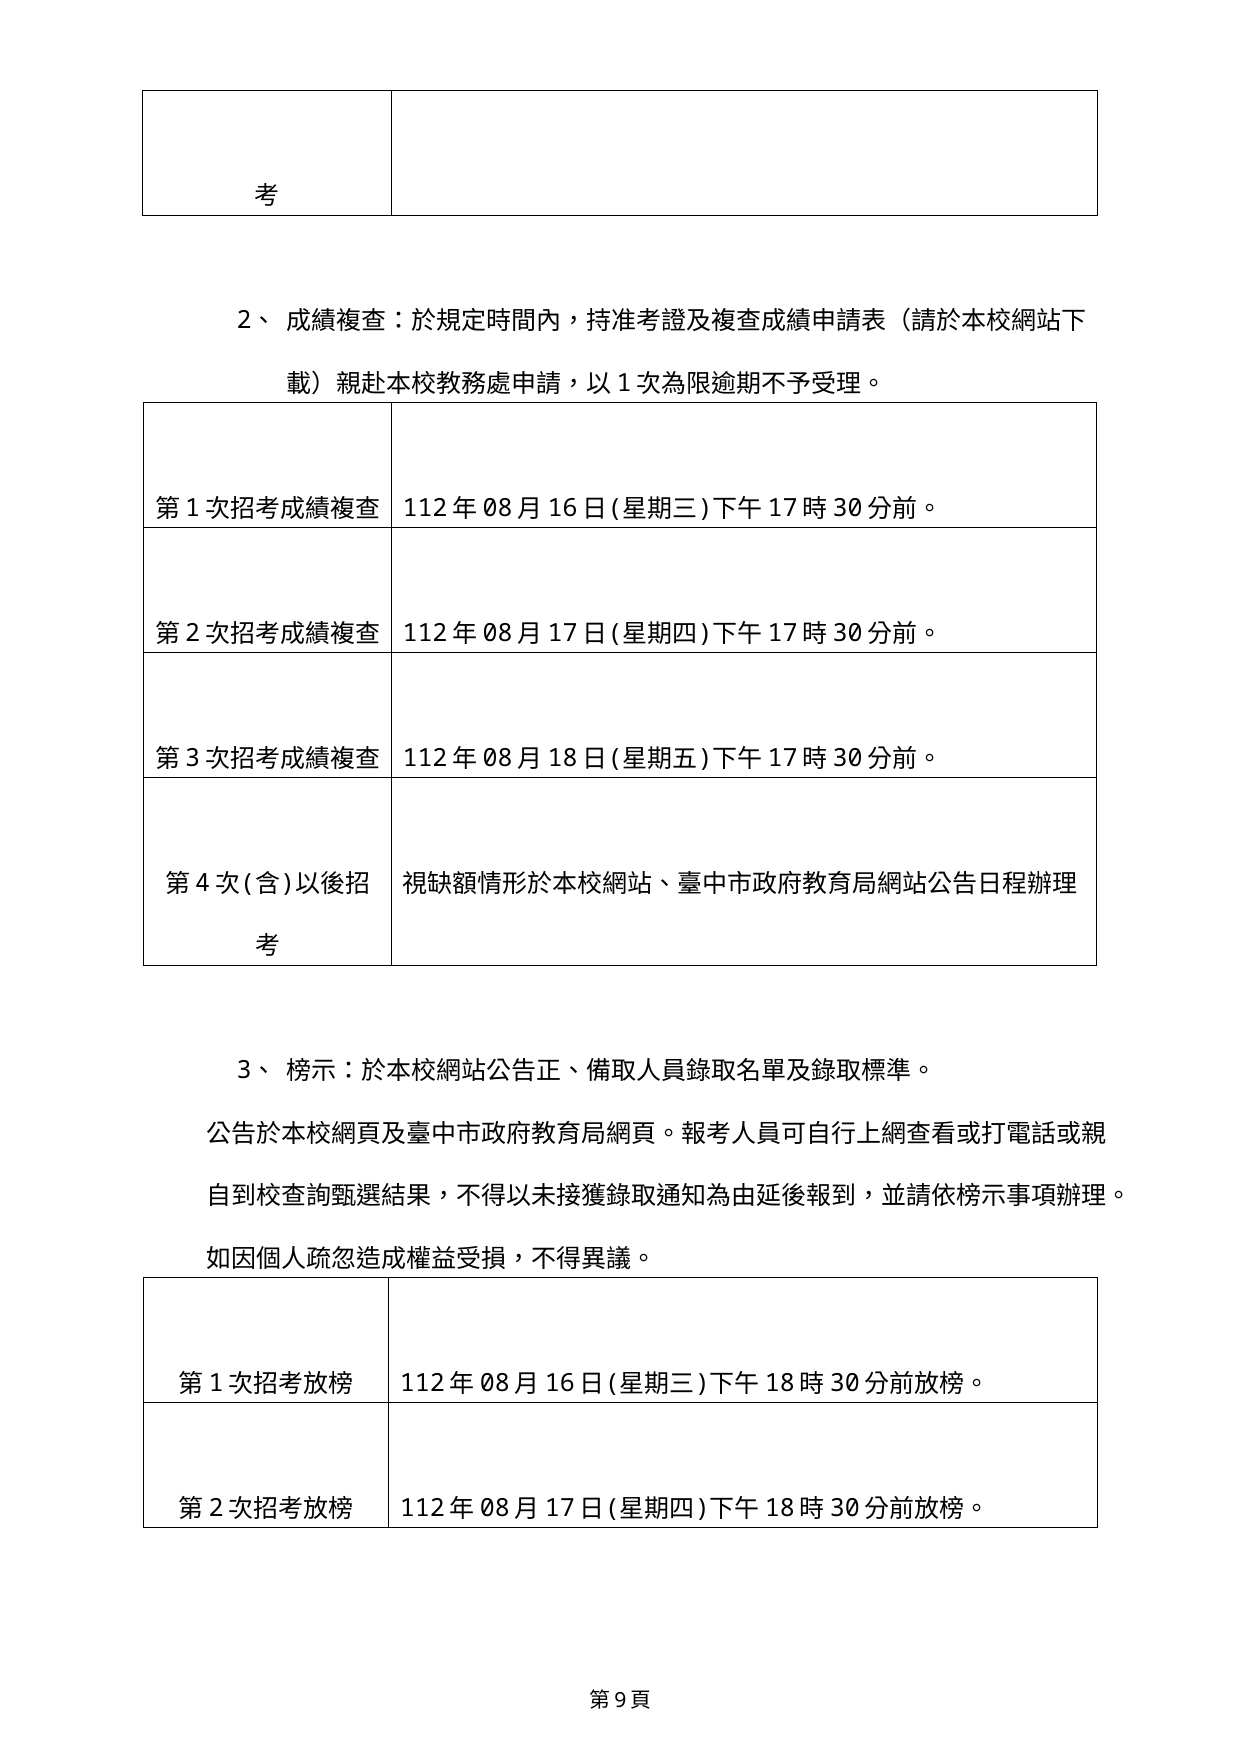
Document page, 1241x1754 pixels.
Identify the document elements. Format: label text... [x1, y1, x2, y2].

table_cell [392, 91, 1097, 215]
table_cell 第3次招考成績複查 [144, 653, 391, 777]
text 公告於本校網頁及臺中市政府教育局網頁。報考人員可自行上網查看或打電話或親自到校查詢甄選結果，不得以未接獲錄取通知為由延後報到，並請依榜示事項辦理。如因個人疏忽造成權益受損，不得異議。 [207, 1090, 1122, 1277]
table_cell 視缺額情形於本校網站、臺中市政府教育局網站公告日程辦理 [392, 778, 1096, 965]
table_header 第1次招考成績複查 [144, 403, 391, 527]
table_cell 第2次招考放榜 [144, 1403, 388, 1527]
table_header 第1次招考放榜 [144, 1278, 388, 1402]
table_header 112年08月16日(星期三)下午17時30分前。 [392, 403, 1096, 527]
list 榜示：於本校網站公告正、備取人員錄取名單及錄取標準。 [236, 1027, 1122, 1090]
table_cell 第2次招考成績複查 [144, 528, 391, 652]
table_cell 112年08月18日(星期五)下午17時30分前。 [392, 653, 1096, 777]
table_cell 第4次(含)以後招考 [144, 778, 391, 965]
table_header 112年08月16日(星期三)下午18時30分前放榜。 [389, 1278, 1097, 1402]
table_cell 112年08月17日(星期四)下午17時30分前。 [392, 528, 1096, 652]
table_cell 112年08月17日(星期四)下午18時30分前放榜。 [389, 1403, 1097, 1527]
list 成績複查：於規定時間內，持准考證及複查成績申請表（請於本校網站下載）親赴本校教務處申請，以1次為限逾期不予受理。 [236, 277, 1122, 402]
table_cell 考 [143, 91, 391, 215]
